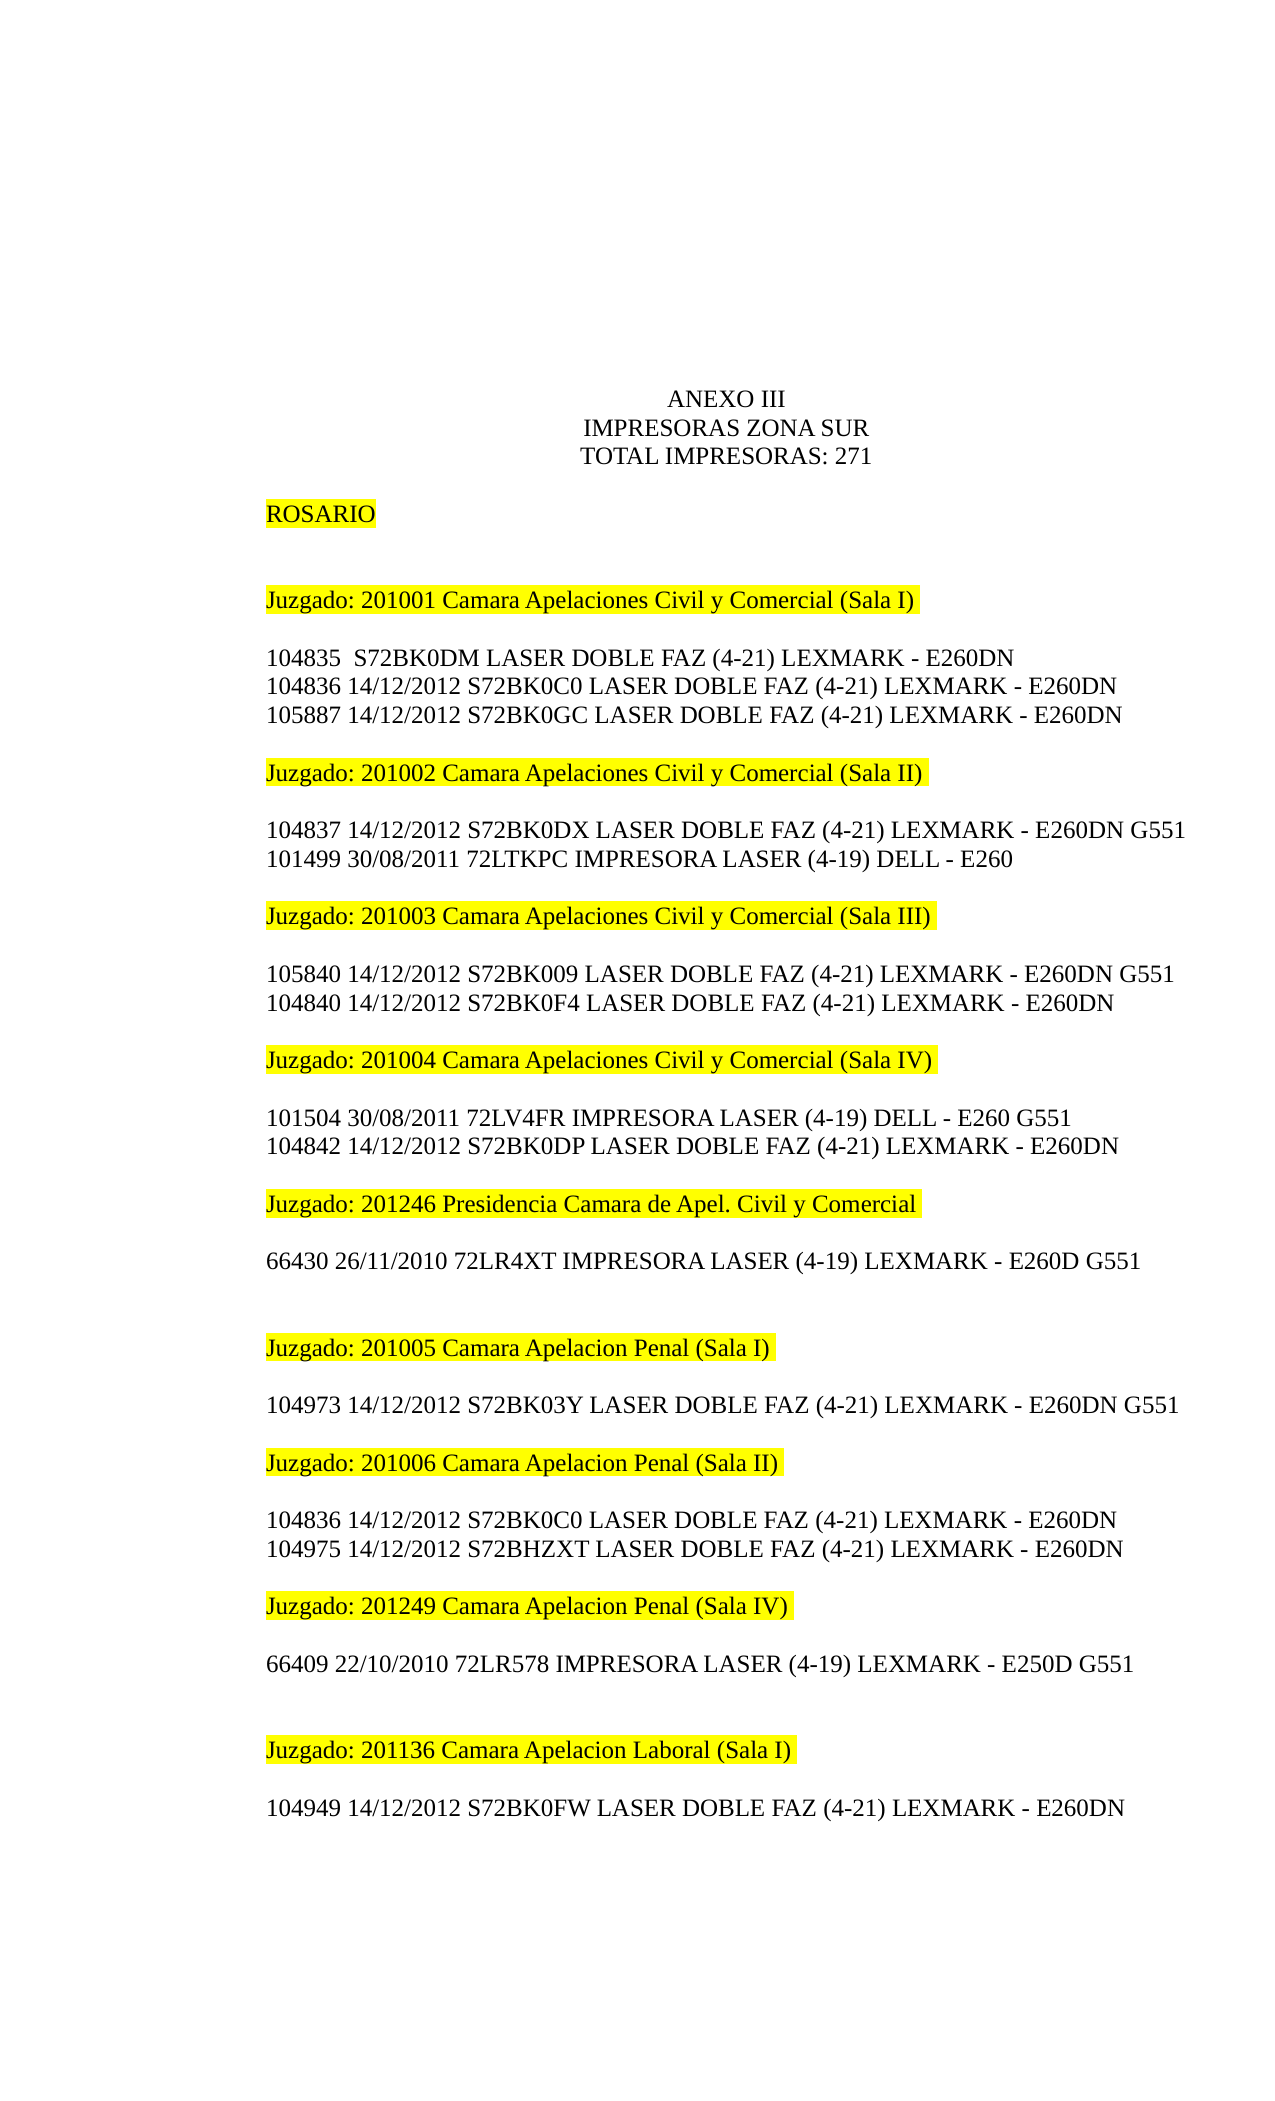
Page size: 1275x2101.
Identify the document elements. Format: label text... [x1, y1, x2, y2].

text 101499 30/08/2011 72LTKPC IMPRESORA LASER (4-19) DELL - E260 [266, 844, 1186, 873]
text Juzgado: 201006 Camara Apelacion Penal (Sala II) [266, 1448, 1186, 1476]
text Juzgado: 201246 Presidencia Camara de Apel. Civil y Comercial [266, 1189, 1186, 1218]
text 104836 14/12/2012 S72BK0C0 LASER DOBLE FAZ (4-21) LEXMARK - E260DN [266, 1505, 1186, 1534]
text Juzgado: 201003 Camara Apelaciones Civil y Comercial (Sala III) [266, 901, 1186, 930]
text 104975 14/12/2012 S72BHZXT LASER DOBLE FAZ (4-21) LEXMARK - E260DN [266, 1534, 1186, 1563]
text 105840 14/12/2012 S72BK009 LASER DOBLE FAZ (4-21) LEXMARK - E260DN G551 [266, 959, 1186, 988]
text 105887 14/12/2012 S72BK0GC LASER DOBLE FAZ (4-21) LEXMARK - E260DN [266, 700, 1186, 729]
text Juzgado: 201136 Camara Apelacion Laboral (Sala I) [266, 1735, 1186, 1764]
text IMPRESORAS ZONA SUR [266, 413, 1186, 441]
text 101504 30/08/2011 72LV4FR IMPRESORA LASER (4-19) DELL - E260 G551 [266, 1103, 1186, 1131]
text ANEXO III [266, 384, 1186, 413]
text ROSARIO [266, 499, 1186, 528]
text 104949 14/12/2012 S72BK0FW LASER DOBLE FAZ (4-21) LEXMARK - E260DN [266, 1793, 1186, 1821]
text 104842 14/12/2012 S72BK0DP LASER DOBLE FAZ (4-21) LEXMARK - E260DN [266, 1131, 1186, 1160]
text 104835 S72BK0DM LASER DOBLE FAZ (4-21) LEXMARK - E260DN [266, 643, 1186, 671]
text Juzgado: 201249 Camara Apelacion Penal (Sala IV) [266, 1591, 1186, 1620]
text 66409 22/10/2010 72LR578 IMPRESORA LASER (4-19) LEXMARK - E250D G551 [266, 1649, 1186, 1678]
text Juzgado: 201004 Camara Apelaciones Civil y Comercial (Sala IV) [266, 1045, 1186, 1074]
text 104973 14/12/2012 S72BK03Y LASER DOBLE FAZ (4-21) LEXMARK - E260DN G551 [266, 1390, 1186, 1419]
text 104840 14/12/2012 S72BK0F4 LASER DOBLE FAZ (4-21) LEXMARK - E260DN [266, 988, 1186, 1016]
text Juzgado: 201001 Camara Apelaciones Civil y Comercial (Sala I) [266, 585, 1186, 614]
text 66430 26/11/2010 72LR4XT IMPRESORA LASER (4-19) LEXMARK - E260D G551 [266, 1246, 1186, 1275]
text Juzgado: 201005 Camara Apelacion Penal (Sala I) [266, 1333, 1186, 1361]
text 104836 14/12/2012 S72BK0C0 LASER DOBLE FAZ (4-21) LEXMARK - E260DN [266, 671, 1186, 700]
text 104837 14/12/2012 S72BK0DX LASER DOBLE FAZ (4-21) LEXMARK - E260DN G551 [266, 815, 1186, 844]
text Juzgado: 201002 Camara Apelaciones Civil y Comercial (Sala II) [266, 758, 1186, 786]
text TOTAL IMPRESORAS: 271 [266, 441, 1186, 470]
